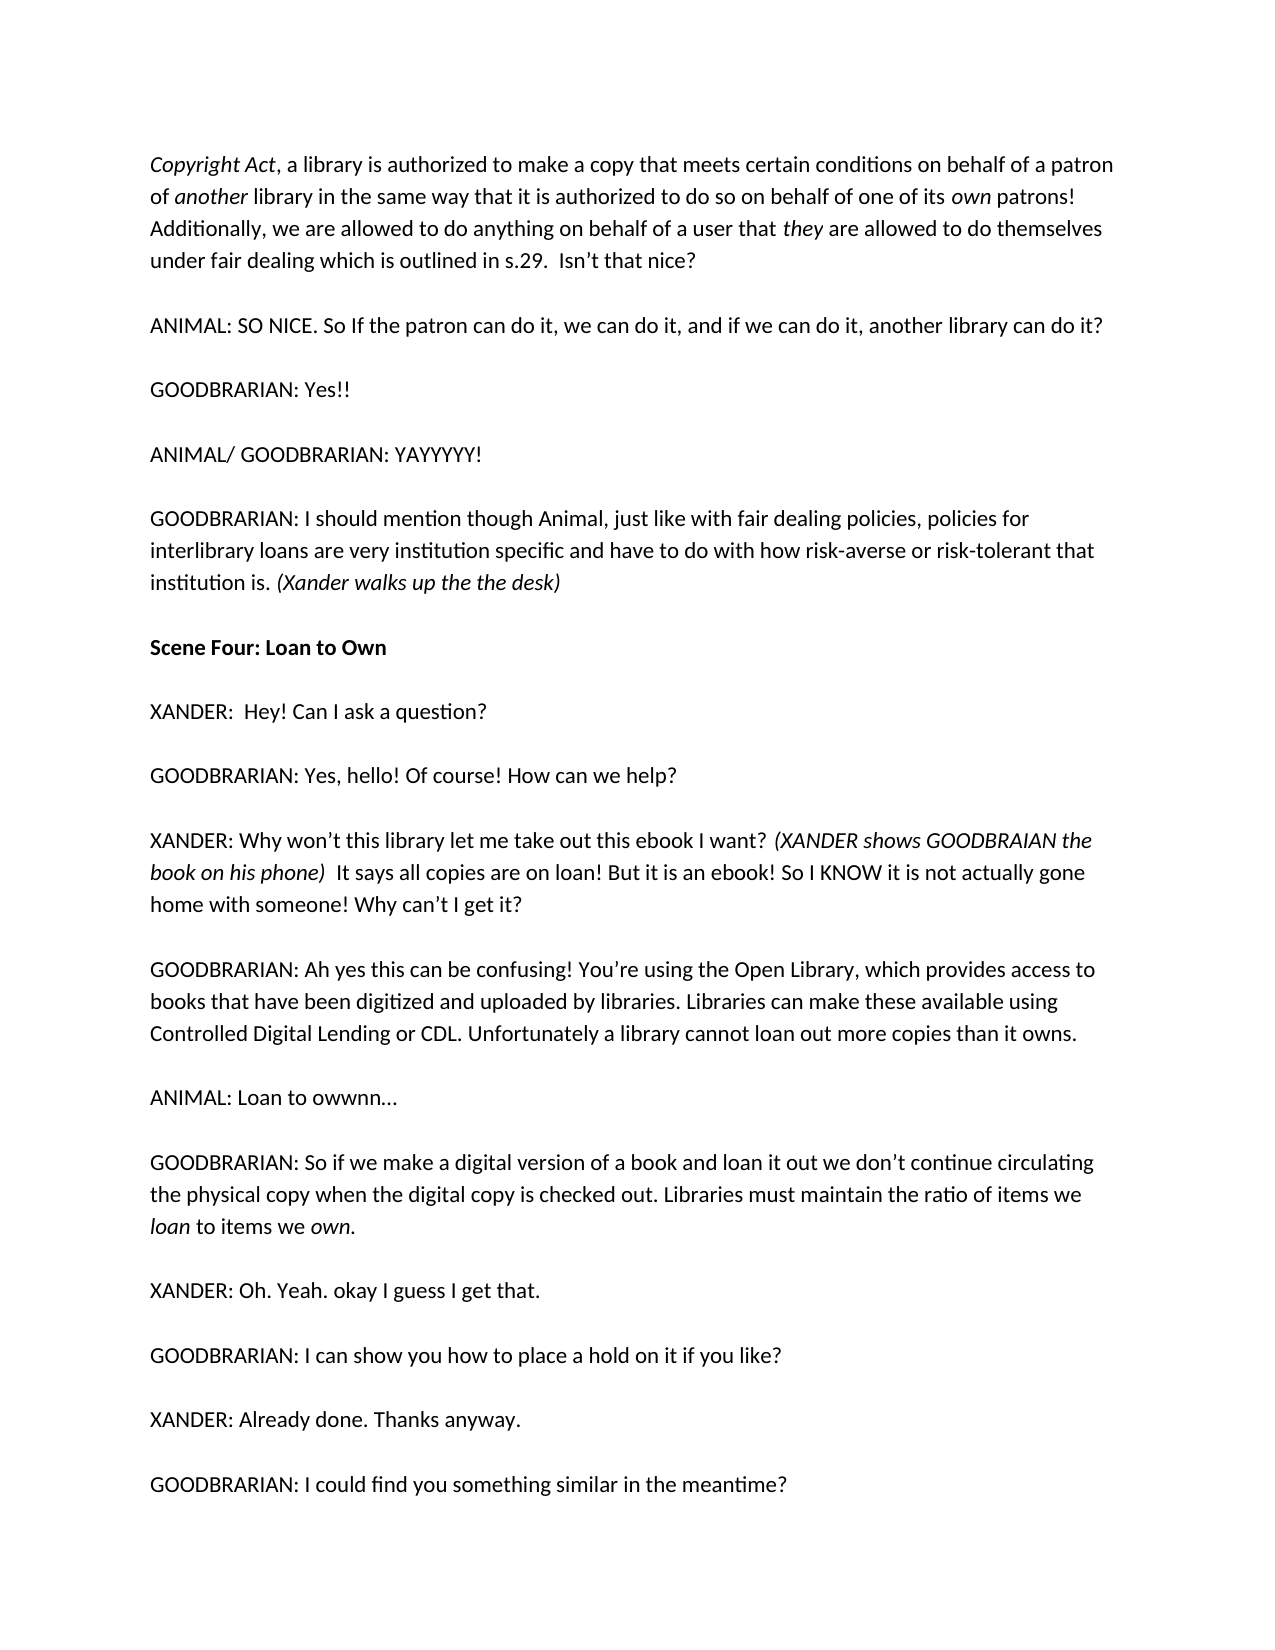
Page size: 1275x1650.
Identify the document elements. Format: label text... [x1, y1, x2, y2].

text XANDER: Oh. Yeah. okay I guess I get that. [150, 1277, 1125, 1304]
text GOODBRARIAN: I should mention though Animal, just like with fair dealing policies, policies for interlibrary loans are very institution specific and have to do with how risk-averse or risk-tolerant that institution is. (Xander walks up the the desk) [150, 504, 1125, 596]
text ANIMAL/ GOODBRARIAN: YAYYYYY! [150, 440, 1125, 468]
text GOODBRARIAN: Ah yes this can be confusing! You’re using the Open Library, which provides access to books that have been digitized and uploaded by libraries. Libraries can make these available using Controlled Digital Lending or CDL. Unfortunately a library cannot loan out more copies than it owns. [150, 955, 1125, 1047]
text GOODBRARIAN: Yes, hello! Of course! How can we help? [150, 762, 1125, 789]
text XANDER: Already done. Thanks anyway. [150, 1405, 1125, 1433]
text XANDER: Hey! Can I ask a question? [150, 697, 1125, 725]
text Scene Four: Loan to Own [150, 633, 1125, 661]
text XANDER: Why won’t this library let me take out this ebook I want? (XANDER shows GOODBRAIAN the book on his phone) It says all copies are on loan! But it is an ebook! So I KNOW it is not actually gone home with someone! Why can’t I get it? [150, 826, 1125, 918]
text ANIMAL: SO NICE. So If the patron can do it, we can do it, and if we can do it, another library can do it? [150, 311, 1125, 339]
text GOODBRARIAN: I could find you something similar in the meantime? [150, 1470, 1125, 1498]
text GOODBRARIAN: Yes!! [150, 375, 1125, 403]
text Copyright Act, a library is authorized to make a copy that meets certain conditions on behalf of a patron of another library in the same way that it is authorized to do so on behalf of one of its own patrons! Additionally, we are allowed to do anything on behalf of a user that they are allowed to do themselves under fair dealing which is outlined in s.29. Isn’t that nice? [150, 150, 1125, 274]
text GOODBRARIAN: I can show you how to place a hold on it if you like? [150, 1341, 1125, 1369]
text GOODBRARIAN: So if we make a digital version of a book and loan it out we don’t continue circulating the physical copy when the digital copy is checked out. Libraries must maintain the ratio of items we loan to items we own. [150, 1148, 1125, 1240]
text ANIMAL: Loan to owwnn… [150, 1083, 1125, 1111]
